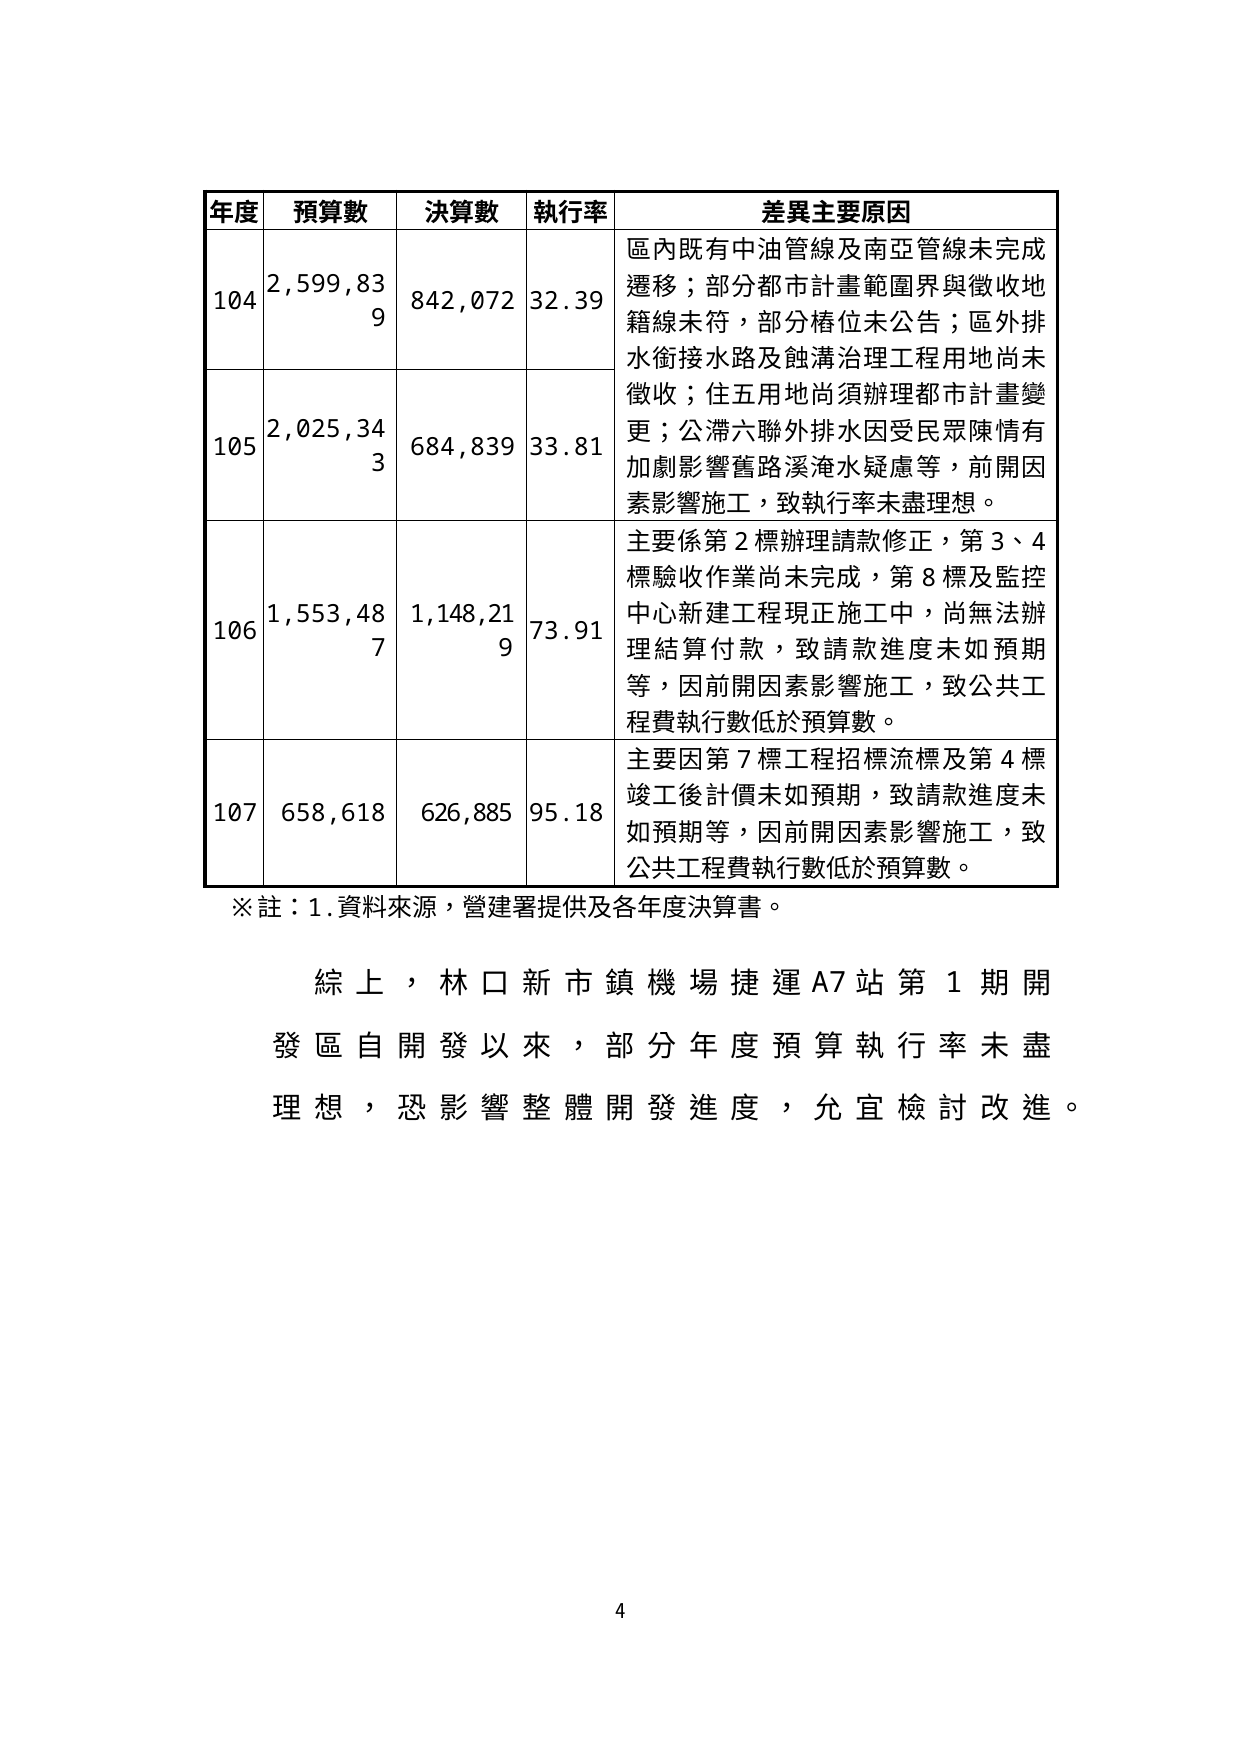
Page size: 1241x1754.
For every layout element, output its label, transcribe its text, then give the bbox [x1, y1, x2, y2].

table_header 年度 [207, 193, 263, 229]
table_cell 107 [207, 740, 263, 884]
table_cell 684,839 [397, 370, 526, 520]
table_header 執行率 [527, 193, 614, 229]
table_cell 73.91 [527, 521, 614, 738]
table_header 預算數 [264, 193, 396, 229]
table_cell 105 [207, 370, 263, 520]
table_cell 主要因第7標工程招標流標及第4標竣工後計價未如預期，致請款進度未如預期等，因前開因素影響施工，致公共工程費執行數低於預算數。 [615, 740, 1056, 884]
table_cell 658,618 [264, 740, 396, 884]
table_cell 626,885 [397, 740, 526, 884]
table_cell 2,025,343 [264, 370, 396, 520]
table_cell 1,148,219 [397, 521, 526, 738]
table_cell 104 [207, 230, 263, 369]
table_cell 2,599,839 [264, 230, 396, 369]
table_header 決算數 [397, 193, 526, 229]
table_cell 區內既有中油管線及南亞管線未完成遷移；部分都市計畫範圍界與徵收地籍線未符，部分樁位未公告；區外排水銜接水路及蝕溝治理工程用地尚未徵收；住五用地尚須辦理都市計畫變更；公滯六聯外排水因受民眾陳情有加劇影響舊路溪淹水疑慮等，前開因素影響施工，致執行率未盡理想。 [615, 230, 1056, 520]
table_cell 842,072 [397, 230, 526, 369]
text 綜上，林口新市鎮機場捷運A7站第1期開發區自開發以來，部分年度預算執行率未盡理想，恐影響整體開發進度，允宜檢討改進。 [242, 939, 1058, 1127]
table_cell 106 [207, 521, 263, 738]
table_header 差異主要原因 [615, 193, 1056, 229]
table_cell 33.81 [527, 370, 614, 520]
table_cell 1,553,487 [264, 521, 396, 738]
text ※註：1.資料來源，營建署提供及各年度決算書。 [183, 888, 1058, 924]
table_cell 95.18 [527, 740, 614, 884]
table_cell 主要係第2標辦理請款修正，第3、4標驗收作業尚未完成，第8標及監控中心新建工程現正施工中，尚無法辦理結算付款，致請款進度未如預期等，因前開因素影響施工，致公共工程費執行數低於預算數。 [615, 521, 1056, 738]
table_cell 32.39 [527, 230, 614, 369]
